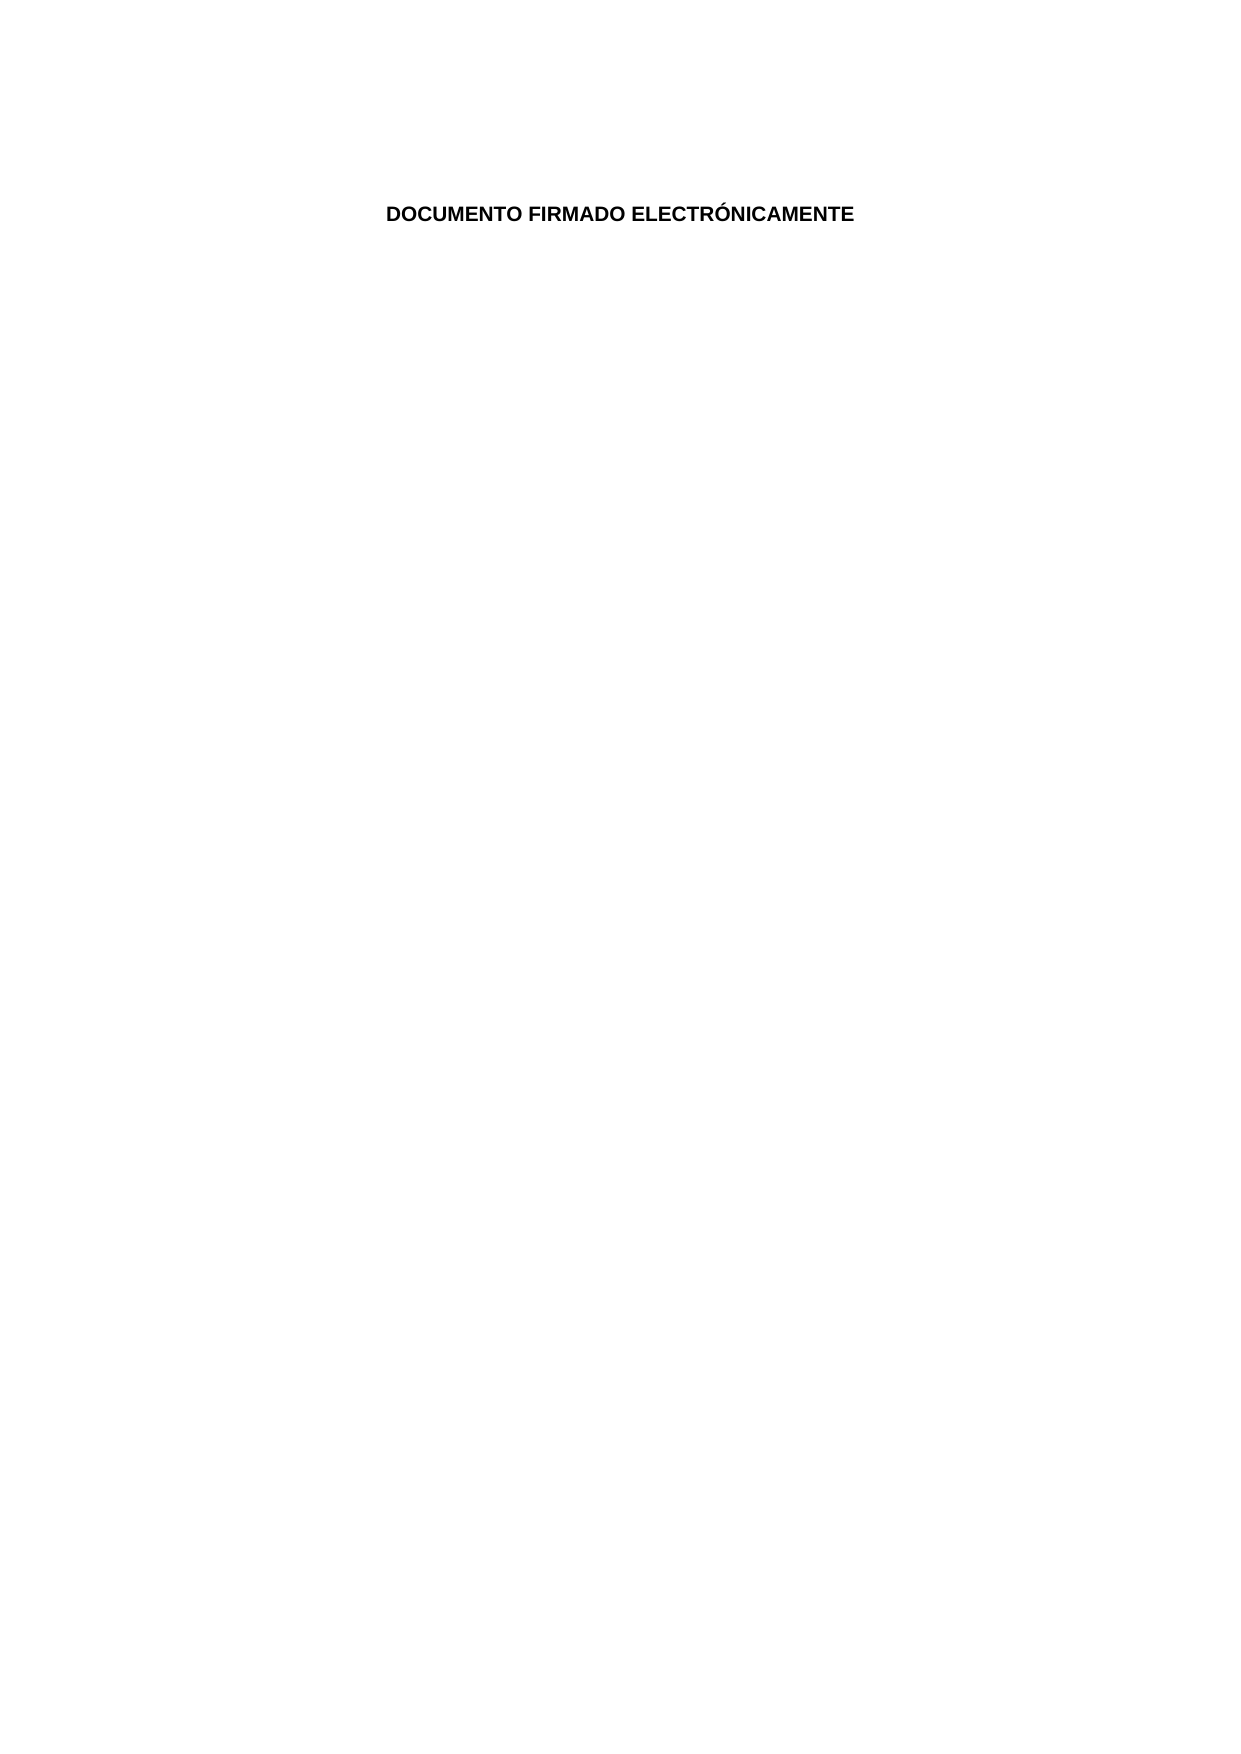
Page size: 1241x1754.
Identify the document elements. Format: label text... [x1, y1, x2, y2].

text DOCUMENTO FIRMADO ELECTRÓNICAMENTE [177, 202, 1063, 226]
